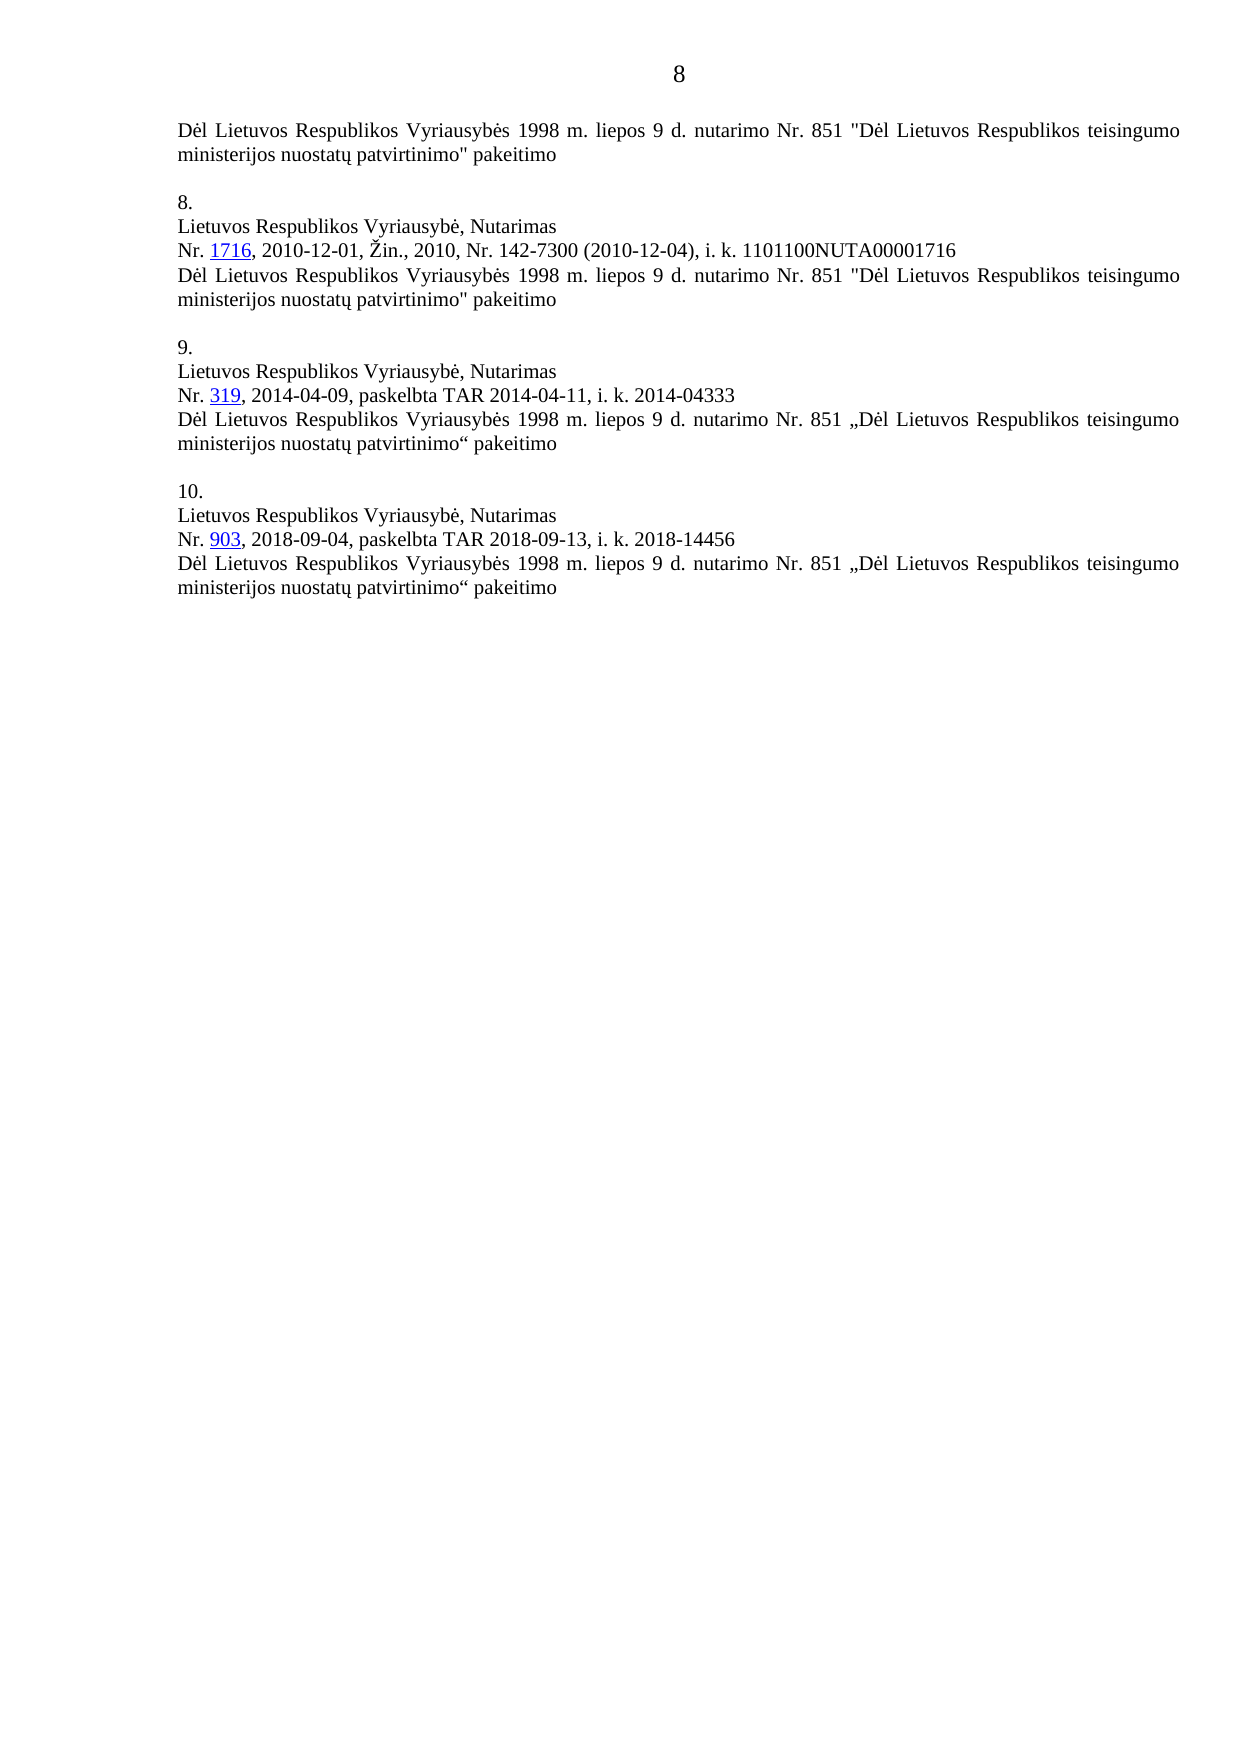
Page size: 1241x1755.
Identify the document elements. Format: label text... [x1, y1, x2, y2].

text Dėl Lietuvos Respublikos Vyriausybės 1998 m. liepos 9 d. nutarimo Nr. 851 "Dėl Lietuvos Respublikos teisingumo ministerijos nuostatų patvirtinimo" pakeitimo [177, 262, 1181, 311]
text Lietuvos Respublikos Vyriausybė, Nutarimas [177, 214, 1181, 238]
text 10. [177, 479, 1181, 503]
text Lietuvos Respublikos Vyriausybė, Nutarimas [177, 503, 1181, 527]
text Dėl Lietuvos Respublikos Vyriausybės 1998 m. liepos 9 d. nutarimo Nr. 851 „Dėl Lietuvos Respublikos teisingumo ministerijos nuostatų patvirtinimo“ pakeitimo [177, 407, 1181, 455]
text 8. [177, 190, 1181, 214]
text Dėl Lietuvos Respublikos Vyriausybės 1998 m. liepos 9 d. nutarimo Nr. 851 „Dėl Lietuvos Respublikos teisingumo ministerijos nuostatų patvirtinimo“ pakeitimo [177, 551, 1181, 599]
text Nr. 1716, 2010-12-01, Žin., 2010, Nr. 142-7300 (2010-12-04), i. k. 1101100NUTA00001716 [177, 238, 1181, 262]
text 9. [177, 335, 1181, 359]
text Lietuvos Respublikos Vyriausybė, Nutarimas [177, 359, 1181, 383]
text Dėl Lietuvos Respublikos Vyriausybės 1998 m. liepos 9 d. nutarimo Nr. 851 "Dėl Lietuvos Respublikos teisingumo ministerijos nuostatų patvirtinimo" pakeitimo [177, 118, 1181, 166]
text Nr. 319, 2014-04-09, paskelbta TAR 2014-04-11, i. k. 2014-04333 [177, 383, 1181, 407]
text Nr. 903, 2018-09-04, paskelbta TAR 2018-09-13, i. k. 2018-14456 [177, 527, 1181, 551]
